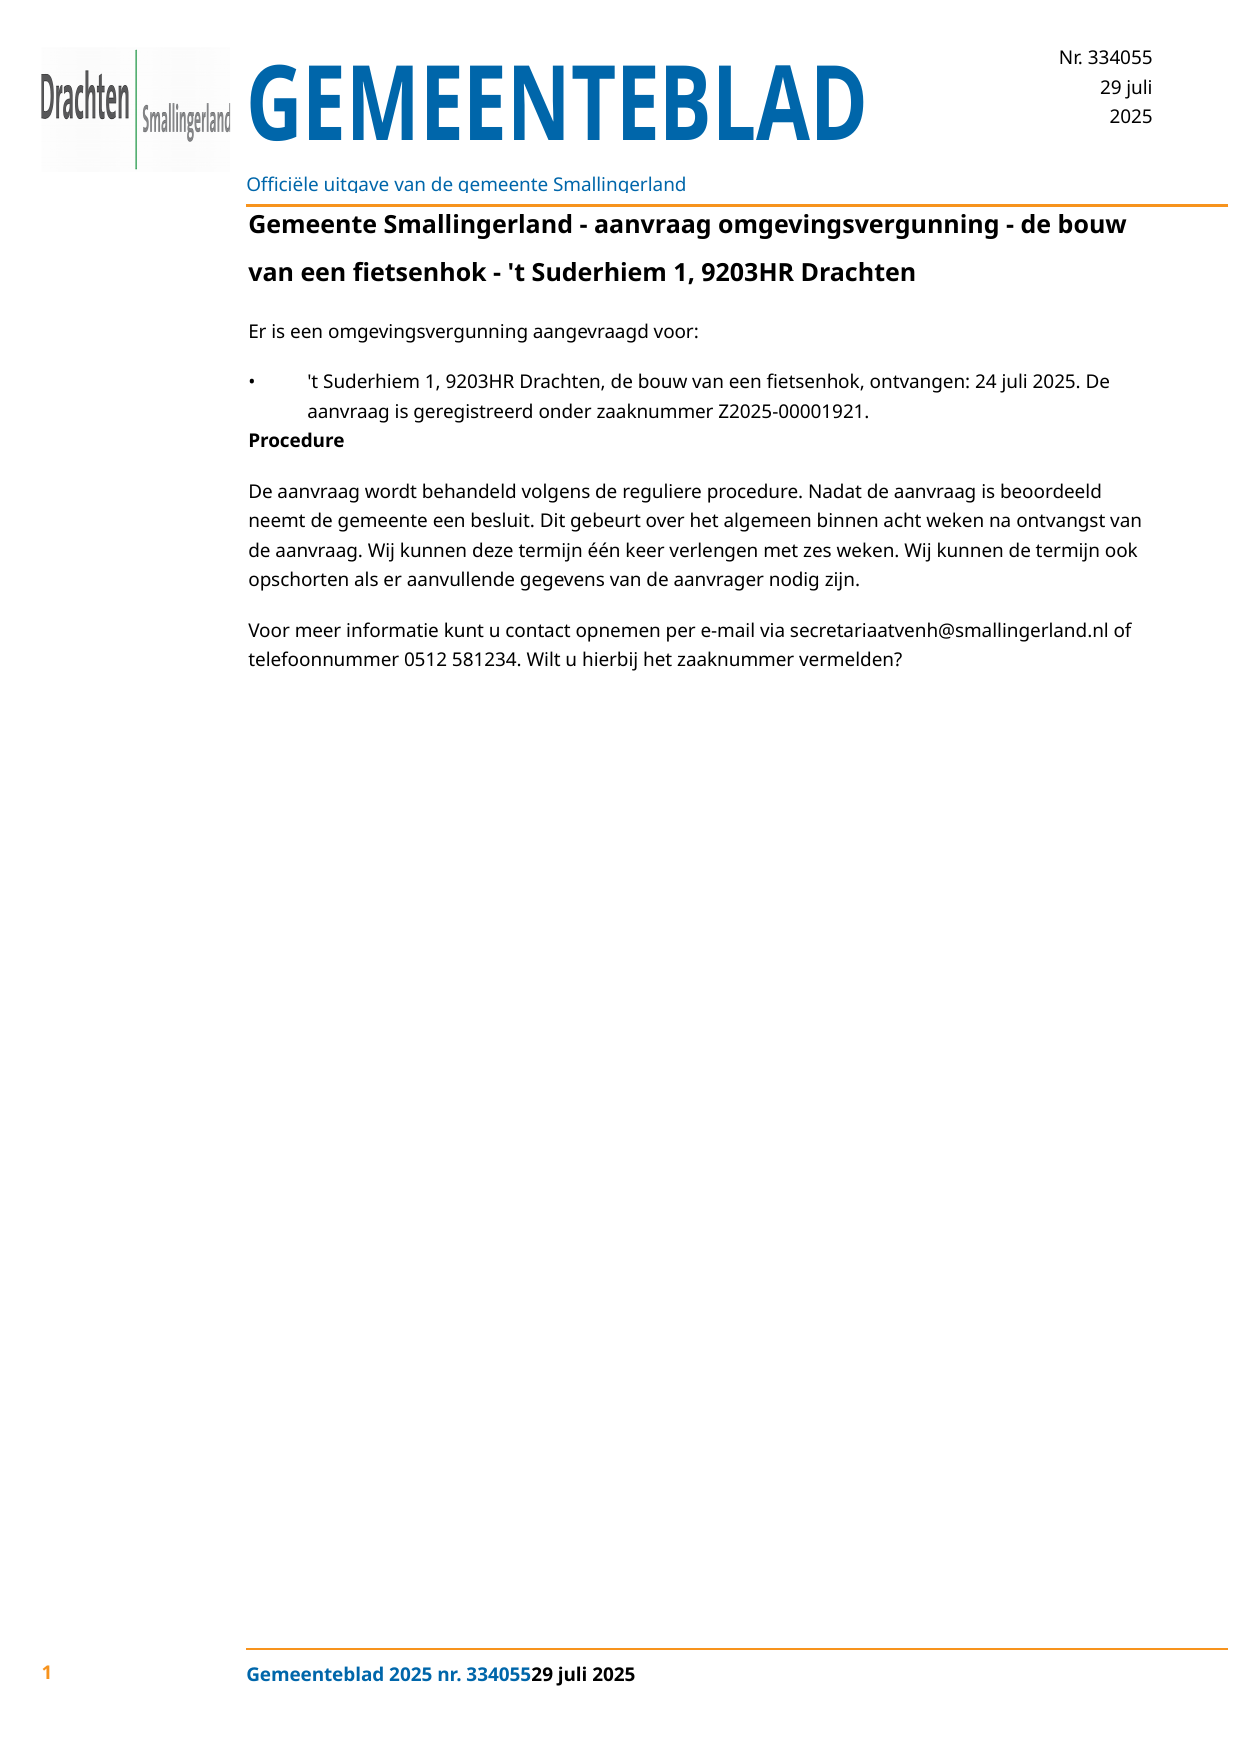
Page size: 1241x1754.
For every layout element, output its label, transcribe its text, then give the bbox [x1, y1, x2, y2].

text Voor meer informatie kunt u contact opnemen per e-mail via secretariaatvenh@smallingerland.nl of telefoonnummer 0512 581234. Wilt u hierbij het zaaknummer vermelden? [248, 617, 1152, 672]
picture [41, 47, 231, 172]
text Procedure [248, 427, 1152, 453]
list 't Suderhiem 1, 9203HR Drachten, de bouw van een fietsenhok, ontvangen: 24 juli 2025. De aanvraag is geregistreerd onder zaaknummer Z2025-00001921. [248, 368, 1152, 424]
text De aanvraag wordt behandeld volgens de reguliere procedure. Nadat de aanvraag is beoordeeld neemt de gemeente een besluit. Dit gebeurt over het algemeen binnen acht weken na ontvangst van de aanvraag. Wij kunnen deze termijn één keer verlengen met zes weken. Wij kunnen de termijn ook opschorten als er aanvullende gegevens van de aanvrager nodig zijn. [248, 478, 1152, 592]
text Er is een omgevingsvergunning aangevraagd voor: [248, 318, 1152, 344]
text Gemeente Smallingerland - aanvraag omgevingsvergunning - de bouw van een fietsenhok - 't Suderhiem 1, 9203HR Drachten [248, 207, 1152, 288]
